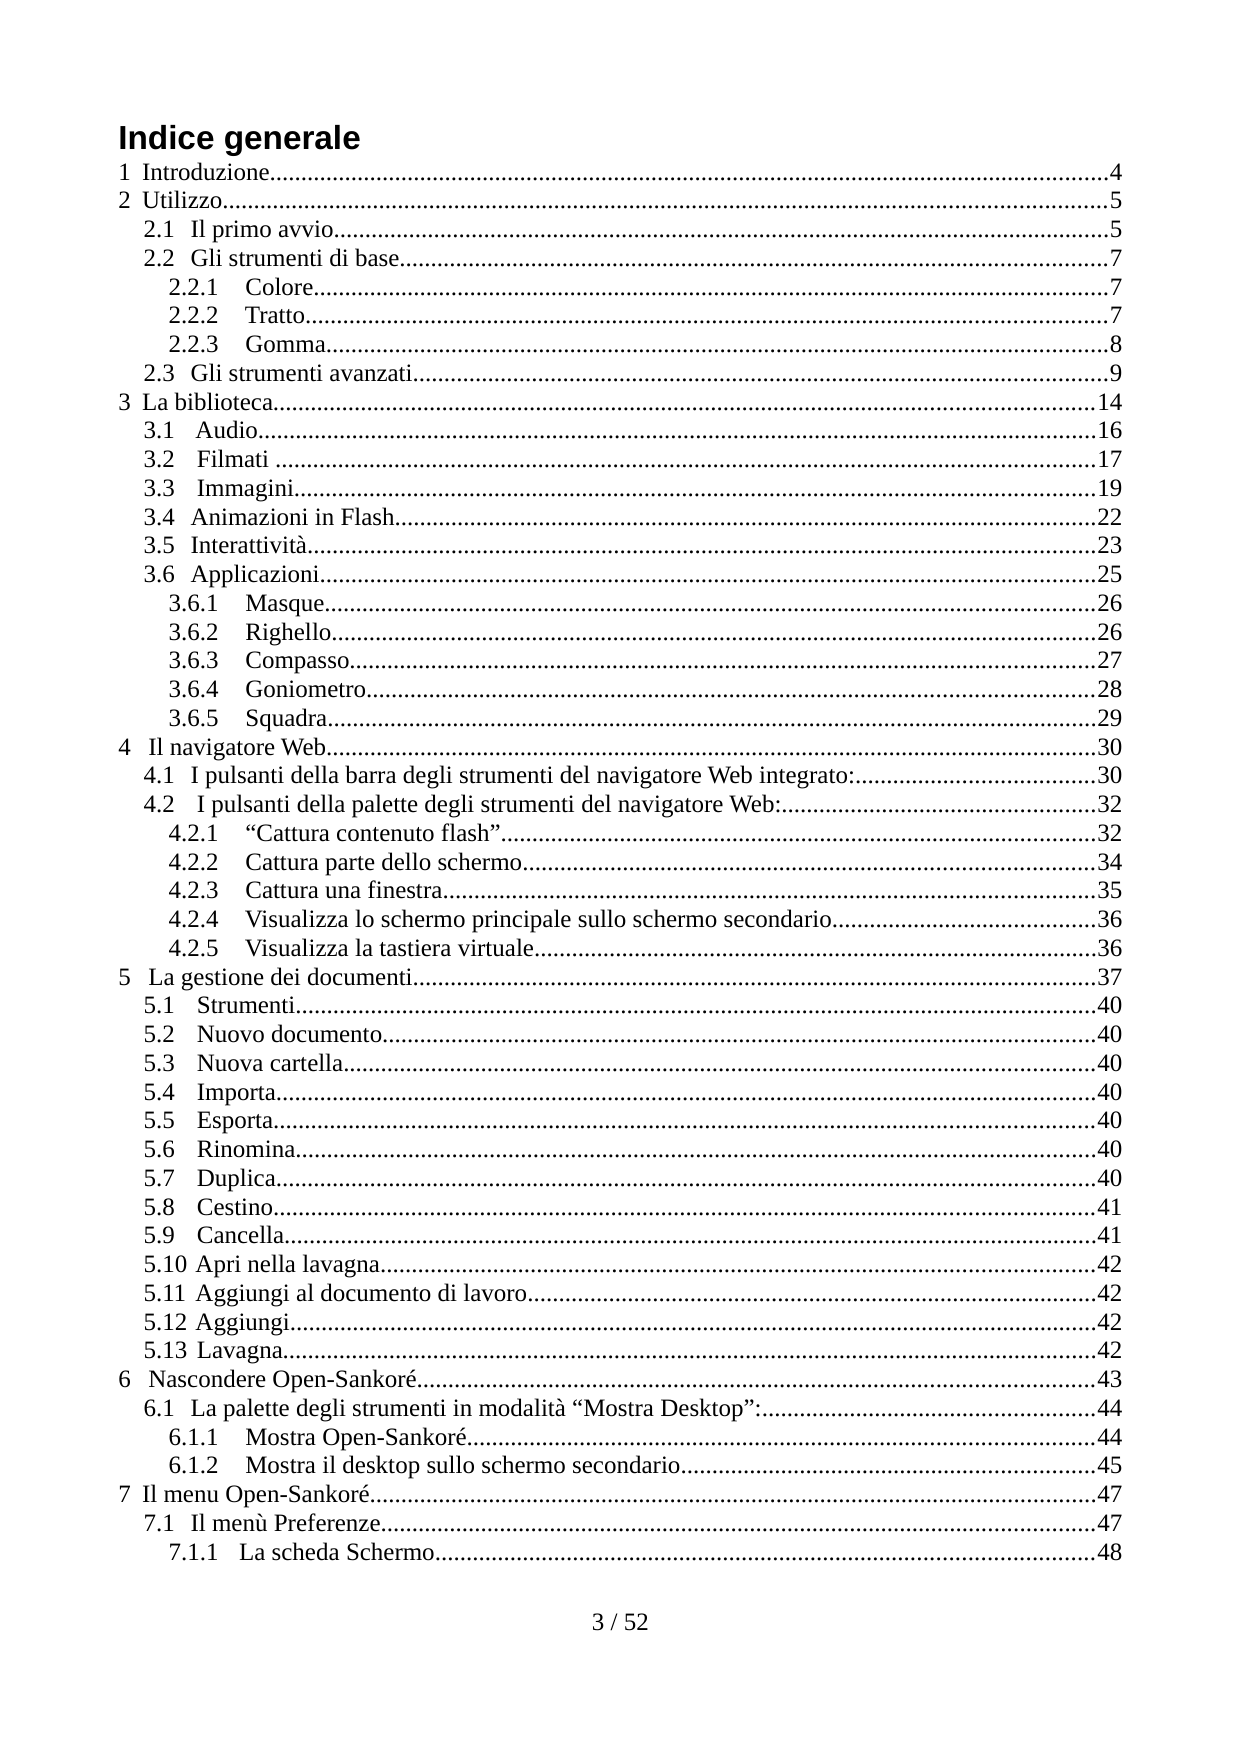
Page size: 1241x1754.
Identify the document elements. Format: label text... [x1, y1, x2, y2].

text 6.1.1 Mostra Open-Sankoré 44 [168, 1422, 1122, 1450]
text 3 La biblioteca 14 [118, 387, 1122, 415]
text 6 Nascondere Open-Sankoré 43 [118, 1364, 1122, 1393]
text 5.7 Duplica 40 [143, 1163, 1122, 1192]
text 4.2.2 Cattura parte dello schermo 34 [168, 847, 1122, 875]
text 3.6 Applicazioni 25 [143, 559, 1122, 588]
text 6.1.2 Mostra il desktop sullo schermo secondario 45 [168, 1450, 1122, 1479]
text 3.3 Immagini 19 [143, 473, 1122, 502]
text 3.6.3 Compasso 27 [168, 645, 1122, 674]
text 4.1 I pulsanti della barra degli strumenti del navigatore Web integrato: 30 [143, 760, 1122, 789]
text 2.3 Gli strumenti avanzati 9 [143, 358, 1122, 387]
text 4.2.1 “Cattura contenuto flash” 32 [168, 818, 1122, 847]
text 3.4 Animazioni in Flash 22 [143, 502, 1122, 530]
text 2 Utilizzo 5 [118, 185, 1122, 214]
text 4.2 I pulsanti della palette degli strumenti del navigatore Web: 32 [143, 789, 1122, 818]
text 5.10 Apri nella lavagna 42 [143, 1249, 1122, 1278]
text 5.11 Aggiungi al documento di lavoro 42 [143, 1278, 1122, 1307]
text 2.2.2 Tratto 7 [168, 300, 1122, 329]
text 3.6.5 Squadra 29 [168, 703, 1122, 732]
text 3.6.2 Righello 26 [168, 617, 1122, 645]
text 5.3 Nuova cartella. 40 [143, 1048, 1122, 1077]
text 5.2 Nuovo documento 40 [143, 1019, 1122, 1048]
text 7 Il menu Open-Sankoré 47 [118, 1479, 1122, 1508]
text 5.1 Strumenti 40 [143, 990, 1122, 1019]
text 2.2.3 Gomma 8 [168, 329, 1122, 358]
text 3.2 Filmati 17 [143, 444, 1122, 473]
text 6.1 La palette degli strumenti in modalità “Mostra Desktop”: 44 [143, 1393, 1122, 1422]
text 3.6.4 Goniometro 28 [168, 674, 1122, 703]
text 3.1 Audio 16 [143, 415, 1122, 444]
text 5 La gestione dei documenti 37 [118, 962, 1122, 990]
text 2.2.1 Colore 7 [168, 272, 1122, 300]
text 1 Introduzione 4 [118, 157, 1122, 185]
text 2.2 Gli strumenti di base 7 [143, 243, 1122, 272]
text 5.4 Importa 40 [143, 1077, 1122, 1105]
text 4.2.4 Visualizza lo schermo principale sullo schermo secondario 36 [168, 904, 1122, 933]
text 4.2.3 Cattura una finestra 35 [168, 875, 1122, 904]
text 4 Il navigatore Web 30 [118, 732, 1122, 760]
text 5.9 Cancella 41 [143, 1220, 1122, 1249]
text 2.1 Il primo avvio 5 [143, 214, 1122, 243]
text 5.13 Lavagna 42 [143, 1335, 1122, 1364]
text 7.1 Il menù Preferenze 47 [143, 1508, 1122, 1537]
subtitle Indice generale [118, 118, 1122, 157]
text 5.6 Rinomina 40 [143, 1134, 1122, 1163]
text 5.12 Aggiungi 42 [143, 1307, 1122, 1335]
text 7.1.1 La scheda Schermo 48 [168, 1537, 1122, 1565]
text 3.5 Interattività 23 [143, 530, 1122, 559]
text 3.6.1 Masque 26 [168, 588, 1122, 617]
text 4.2.5 Visualizza la tastiera virtuale 36 [168, 933, 1122, 962]
text 5.5 Esporta 40 [143, 1105, 1122, 1134]
text 5.8 Cestino 41 [143, 1192, 1122, 1220]
